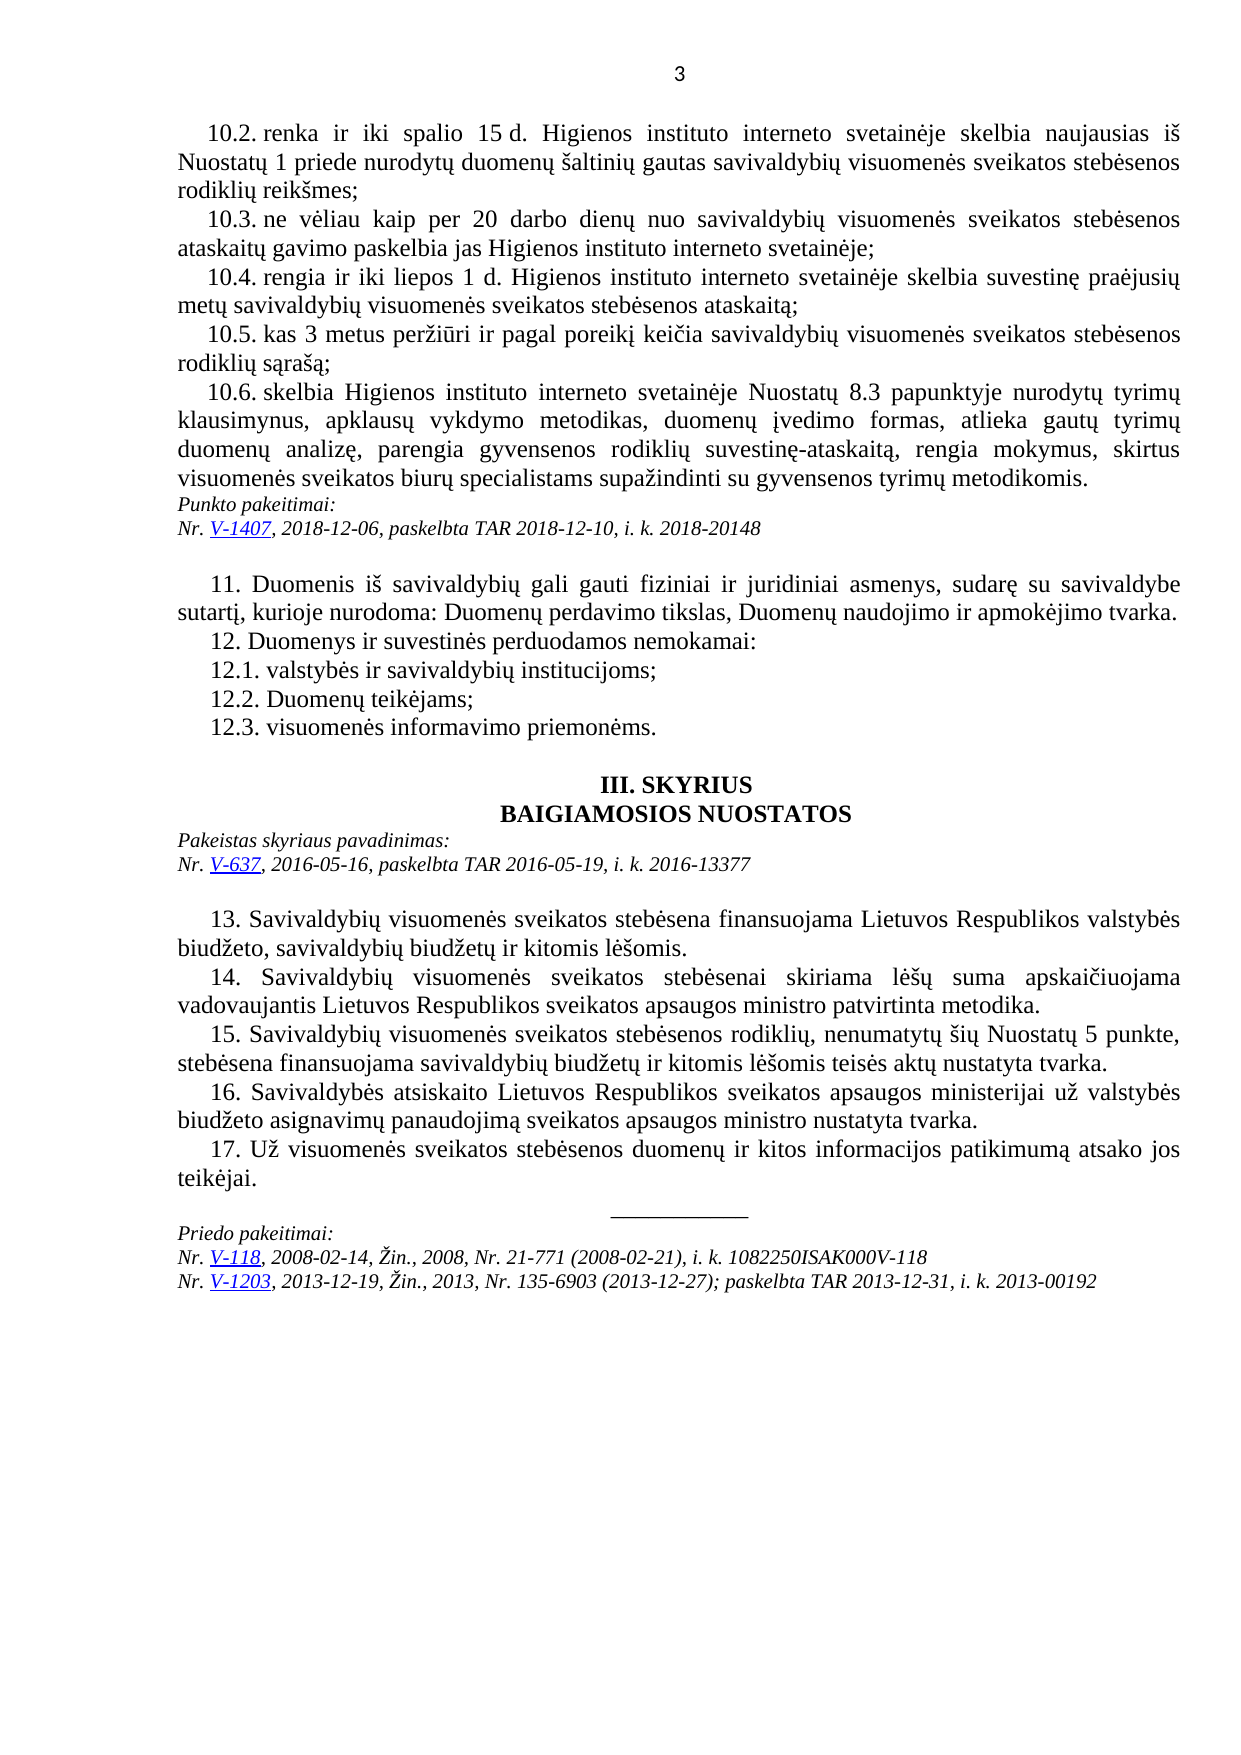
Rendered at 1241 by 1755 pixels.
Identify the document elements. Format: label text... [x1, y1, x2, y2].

text ___________ [177, 1192, 1181, 1221]
text Nr. V-1407, 2018-12-06, paskelbta TAR 2018-12-10, i. k. 2018-20148 [177, 516, 1181, 540]
text Nr. V-118, 2008-02-14, Žin., 2008, Nr. 21-771 (2008-02-21), i. k. 1082250ISAK000V-118 [177, 1245, 1181, 1269]
text 12.3. visuomenės informavimo priemonėms. [177, 712, 1181, 741]
text 10.5. kas 3 metus peržiūri ir pagal poreikį keičia savivaldybių visuomenės sveikatos stebėsenos rodiklių sąrašą; [177, 319, 1181, 377]
text 10.6. skelbia Higienos instituto interneto svetainėje Nuostatų 8.3 papunktyje nurodytų tyrimų klausimynus, apklausų vykdymo metodikas, duomenų įvedimo formas, atlieka gautų tyrimų duomenų analizę, parengia gyvensenos rodiklių suvestinę-ataskaitą, rengia mokymus, skirtus visuomenės sveikatos biurų specialistams supažindinti su gyvensenos tyrimų metodikomis. [177, 377, 1181, 492]
text 13. Savivaldybių visuomenės sveikatos stebėsena finansuojama Lietuvos Respublikos valstybės biudžeto, savivaldybių biudžetų ir kitomis lėšomis. [177, 904, 1181, 962]
text Nr. V-1203, 2013-12-19, Žin., 2013, Nr. 135-6903 (2013-12-27); paskelbta TAR 2013-12-31, i. k. 2013-00192 [177, 1269, 1181, 1293]
text III. SKYRIUS BAIGIAMOSIOS NUOSTATOS [177, 770, 1181, 827]
text 10.2. renka ir iki spalio 15 d. Higienos instituto interneto svetainėje skelbia naujausias iš Nuostatų 1 priede nurodytų duomenų šaltinių gautas savivaldybių visuomenės sveikatos stebėsenos rodiklių reikšmes; [177, 118, 1181, 204]
text Pakeistas skyriaus pavadinimas: [177, 827, 1181, 852]
text 10.3. ne vėliau kaip per 20 darbo dienų nuo savivaldybių visuomenės sveikatos stebėsenos ataskaitų gavimo paskelbia jas Higienos instituto interneto svetainėje; [177, 204, 1181, 262]
text 12.2. Duomenų teikėjams; [177, 684, 1181, 712]
text 14. Savivaldybių visuomenės sveikatos stebėsenai skiriama lėšų suma apskaičiuojama vadovaujantis Lietuvos Respublikos sveikatos apsaugos ministro patvirtinta metodika. [177, 962, 1181, 1019]
text 17. Už visuomenės sveikatos stebėsenos duomenų ir kitos informacijos patikimumą atsako jos teikėjai. [177, 1134, 1181, 1192]
text 16. Savivaldybės atsiskaito Lietuvos Respublikos sveikatos apsaugos ministerijai už valstybės biudžeto asignavimų panaudojimą sveikatos apsaugos ministro nustatyta tvarka. [177, 1077, 1181, 1134]
text Nr. V-637, 2016-05-16, paskelbta TAR 2016-05-19, i. k. 2016-13377 [177, 852, 1181, 876]
text 12. Duomenys ir suvestinės perduodamos nemokamai: [177, 626, 1181, 655]
text 10.4. rengia ir iki liepos 1 d. Higienos instituto interneto svetainėje skelbia suvestinę praėjusių metų savivaldybių visuomenės sveikatos stebėsenos ataskaitą; [177, 262, 1181, 319]
text 15. Savivaldybių visuomenės sveikatos stebėsenos rodiklių, nenumatytų šių Nuostatų 5 punkte, stebėsena finansuojama savivaldybių biudžetų ir kitomis lėšomis teisės aktų nustatyta tvarka. [177, 1019, 1181, 1077]
text Punkto pakeitimai: [177, 492, 1181, 516]
text Priedo pakeitimai: [177, 1221, 1181, 1245]
text 11. Duomenis iš savivaldybių gali gauti fiziniai ir juridiniai asmenys, sudarę su savivaldybe sutartį, kurioje nurodoma: Duomenų perdavimo tikslas, Duomenų naudojimo ir apmokėjimo tvarka. [177, 569, 1181, 626]
text 12.1. valstybės ir savivaldybių institucijoms; [177, 655, 1181, 684]
